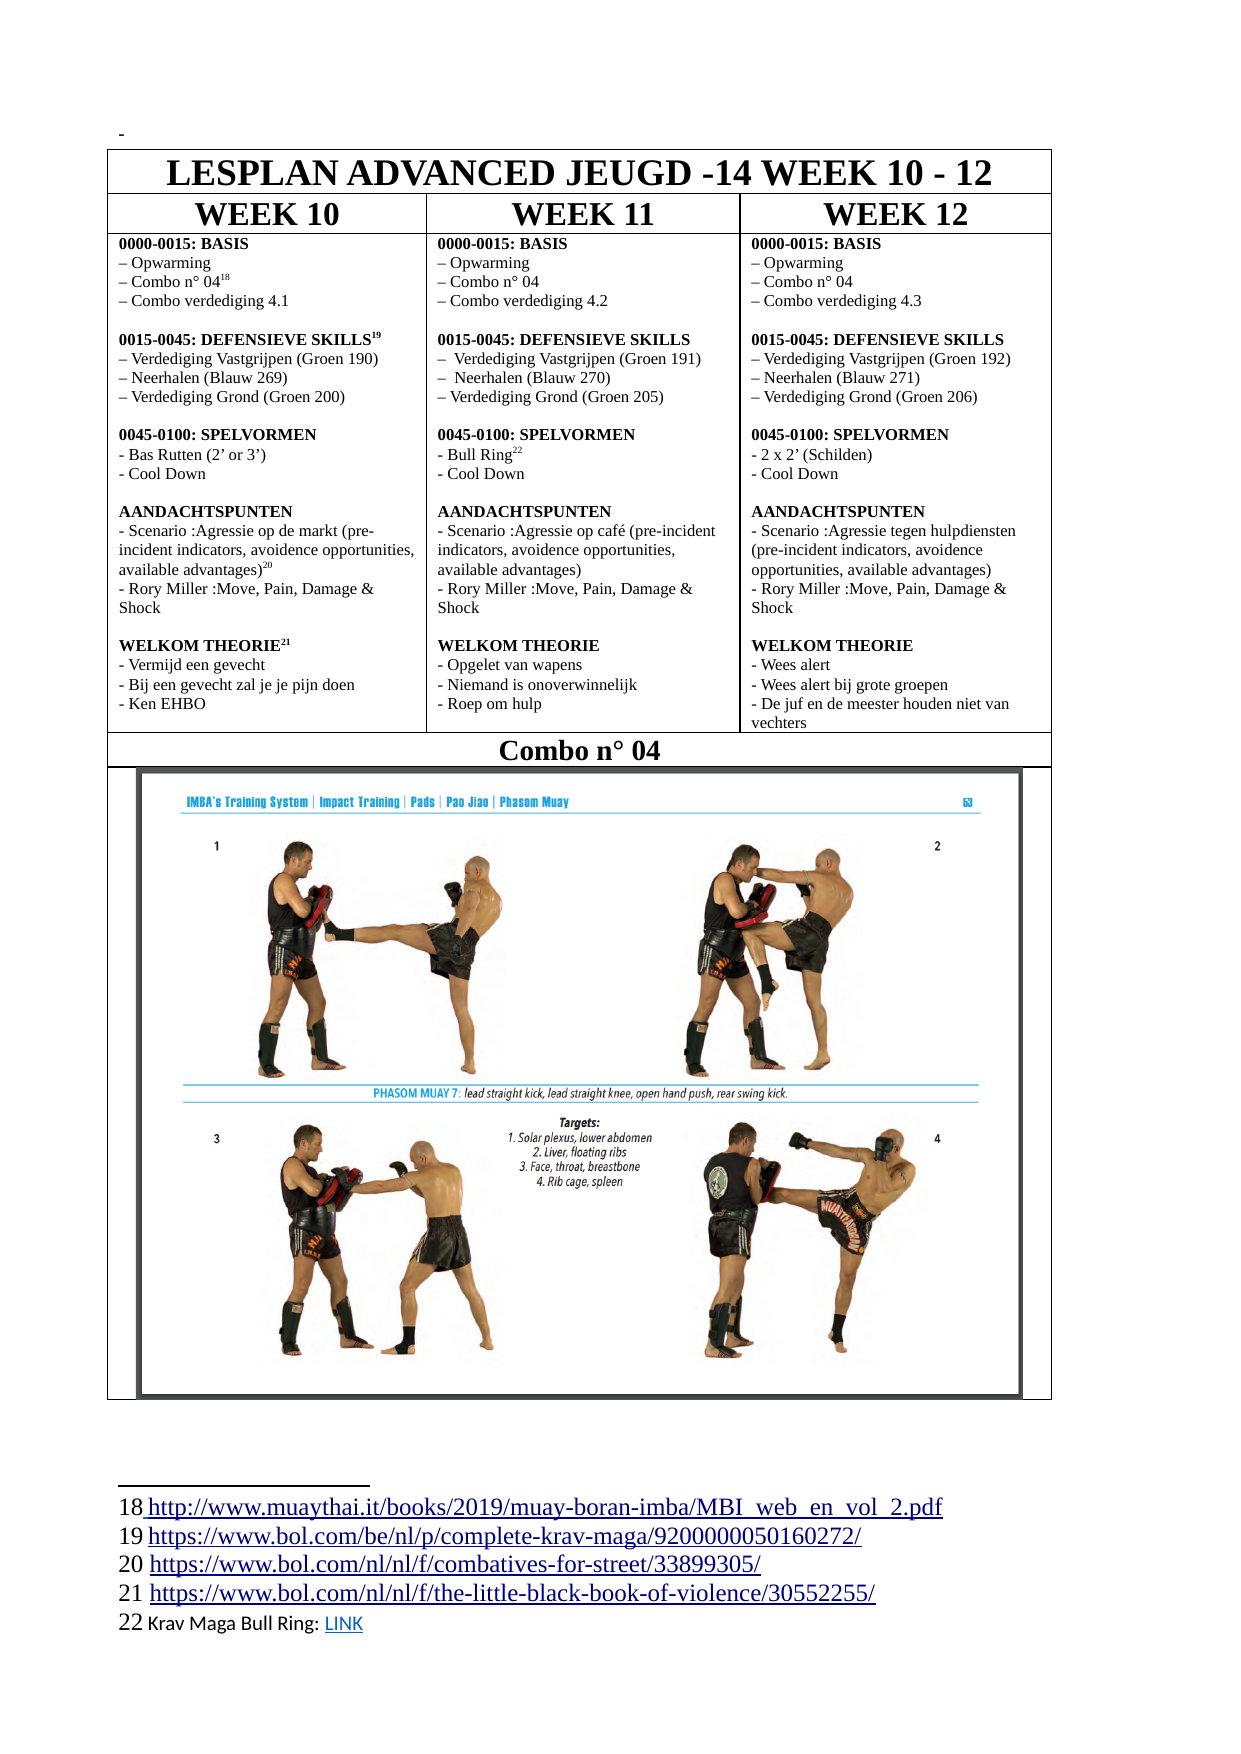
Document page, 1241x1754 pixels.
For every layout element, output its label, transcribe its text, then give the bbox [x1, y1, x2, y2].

table_cell 0000-0015: BASIS – Opwarming – Combo n° 04 – Combo verdediging 4.1 0015-0045: DEFENSIEVE SKILLS – Verdediging Vastgrijpen (Groen 190) – Neerhalen (Blauw 269) – Verdediging Grond (Groen 200) 0045-0100: SPELVORMEN - Bas Rutten (2’ or 3’) - Cool Down AANDACHTSPUNTEN - Scenario :Agressie op de markt (pre-incident indicators, avoidence opportunities, available advantages) - Rory Miller :Move, Pain, Damage & Shock WELKOM THEORIE - Vermijd een gevecht - Bij een gevecht zal je je pijn doen - Ken EHBO [108, 234, 426, 732]
table_cell [1023, 768, 1051, 1399]
table_cell Combo n° 04 [108, 733, 1051, 766]
table_cell 0000-0015: BASIS – Opwarming – Combo n° 04 – Combo verdediging 4.2 0015-0045: DEFENSIEVE SKILLS – Verdediging Vastgrijpen (Groen 191) – Neerhalen (Blauw 270) – Verdediging Grond (Groen 205) 0045-0100: SPELVORMEN - Bull Ring - Cool Down AANDACHTSPUNTEN - Scenario :Agressie op café (pre-incident indicators, avoidence opportunities, available advantages) - Rory Miller :Move, Pain, Damage & Shock WELKOM THEORIE - Opgelet van wapens - Niemand is onoverwinnelijk - Roep om hulp [427, 234, 739, 732]
table_cell WEEK 11 [427, 194, 739, 232]
table_cell WEEK 10 [108, 194, 426, 232]
table_header LESPLAN ADVANCED JEUGD -14 WEEK 10 - 12 [108, 150, 1051, 193]
table_cell 0000-0015: BASIS – Opwarming – Combo n° 04 – Combo verdediging 4.3 0015-0045: DEFENSIEVE SKILLS – Verdediging Vastgrijpen (Groen 192) – Neerhalen (Blauw 271) – Verdediging Grond (Groen 206) 0045-0100: SPELVORMEN - 2 x 2’ (Schilden) - Cool Down AANDACHTSPUNTEN - Scenario :Agressie tegen hulpdiensten (pre-incident indicators, avoidence opportunities, available advantages) - Rory Miller :Move, Pain, Damage & Shock WELKOM THEORIE - Wees alert - Wees alert bij grote groepen - De juf en de meester houden niet van vechters [741, 234, 1051, 732]
picture [135, 767, 1023, 1400]
table_cell WEEK 12 [741, 194, 1051, 232]
table_cell [108, 768, 135, 1399]
